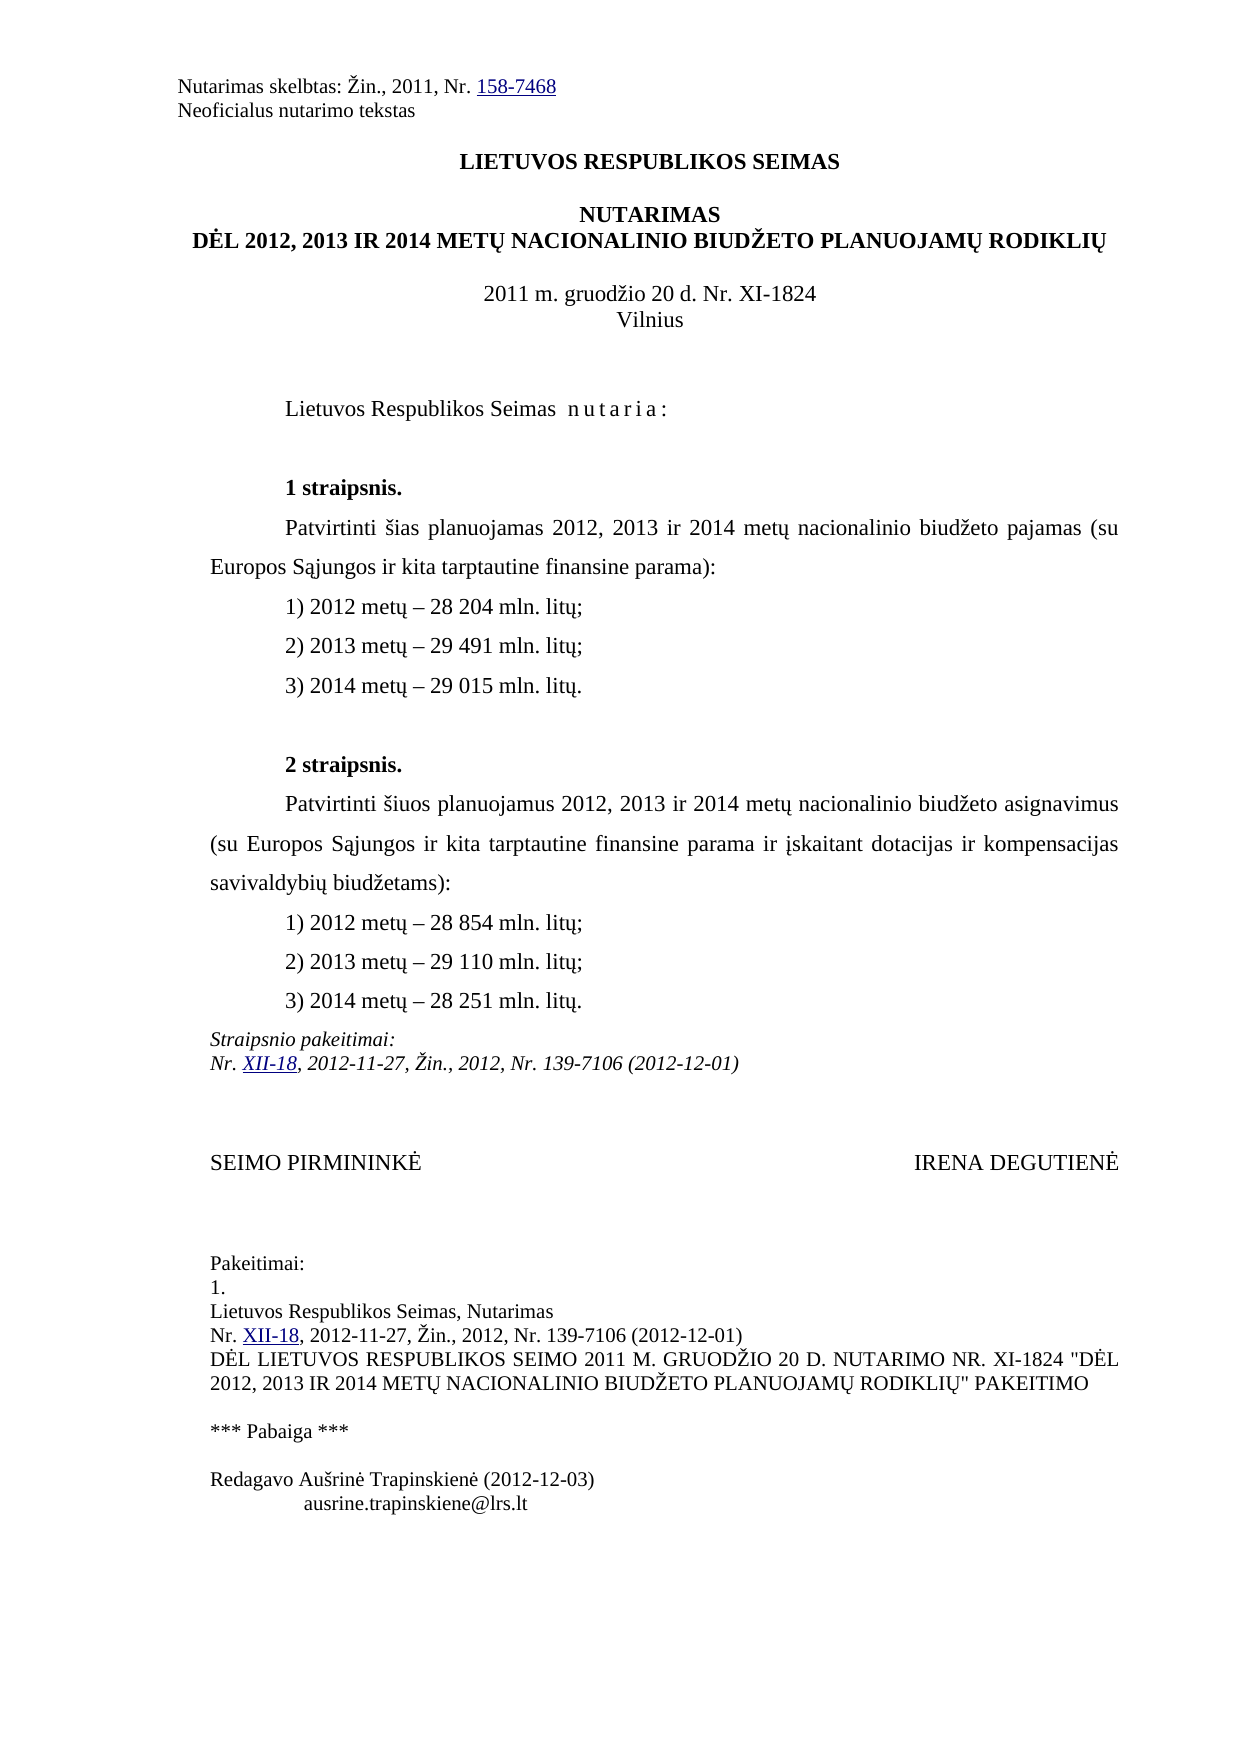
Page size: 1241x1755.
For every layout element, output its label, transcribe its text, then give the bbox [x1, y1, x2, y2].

text NUTARIMAS [177, 201, 1122, 227]
text Nr. XII-18, 2012-11-27, Žin., 2012, Nr. 139-7106 (2012-12-01) [210, 1323, 1120, 1347]
text 2) 2013 metų – 29 110 mln. litų; [210, 948, 1120, 974]
text 1. [210, 1274, 1120, 1299]
text Straipsnio pakeitimai: [210, 1027, 1120, 1051]
text DĖL 2012, 2013 IR 2014 METŲ NACIONALINIO BIUDŽETO PLANUOJAMŲ RODIKLIŲ [177, 227, 1122, 254]
text 2011 m. gruodžio 20 d. Nr. XI-1824 Vilnius [177, 280, 1122, 333]
text *** Pabaiga *** [210, 1419, 1120, 1443]
text ausrine.trapinskiene@lrs.lt [210, 1491, 1120, 1515]
text Lietuvos Respublikos Seimas, Nutarimas [210, 1299, 1120, 1323]
text Lietuvos Respublikos Seimas nutaria: [210, 395, 1120, 422]
text 3) 2014 metų – 29 015 mln. litų. [210, 672, 1120, 698]
text 3) 2014 metų – 28 251 mln. litų. [210, 987, 1120, 1014]
text LIETUVOS RESPUBLIKOS SEIMAS [177, 148, 1122, 175]
text 1 straipsnis. [210, 474, 1120, 501]
text SEIMO PIRMININKĖ IRENA DEGUTIENĖ [210, 1149, 1120, 1176]
text 1) 2012 metų – 28 854 mln. litų; [210, 908, 1120, 935]
text DĖL LIETUVOS RESPUBLIKOS SEIMO 2011 M. GRUODŽIO 20 D. NUTARIMO NR. XI-1824 "DĖL 2012, 2013 IR 2014 METŲ NACIONALINIO BIUDŽETO PLANUOJAMŲ RODIKLIŲ" PAKEITIMO [210, 1347, 1120, 1395]
text Patvirtinti šias planuojamas 2012, 2013 ir 2014 metų nacionalinio biudžeto pajamas (su Europos Sąjungos ir kita tarptautine finansine parama): [210, 514, 1120, 579]
text Patvirtinti šiuos planuojamus 2012, 2013 ir 2014 metų nacionalinio biudžeto asignavimus (su Europos Sąjungos ir kita tarptautine finansine parama ir įskaitant dotacijas ir kompensacijas savivaldybių biudžetams): [210, 790, 1120, 895]
text Pakeitimai: [210, 1251, 1120, 1274]
text Nr. XII-18, 2012-11-27, Žin., 2012, Nr. 139-7106 (2012-12-01) [210, 1051, 1120, 1075]
text 2 straipsnis. [210, 751, 1120, 777]
text Neoficialus nutarimo tekstas [177, 98, 1122, 122]
text Redagavo Aušrinė Trapinskienė (2012-12-03) [210, 1467, 1120, 1491]
text 1) 2012 metų – 28 204 mln. litų; [210, 593, 1120, 619]
text Nutarimas skelbtas: Žin., 2011, Nr. 158-7468 [177, 74, 1122, 98]
text 2) 2013 metų – 29 491 mln. litų; [210, 632, 1120, 658]
